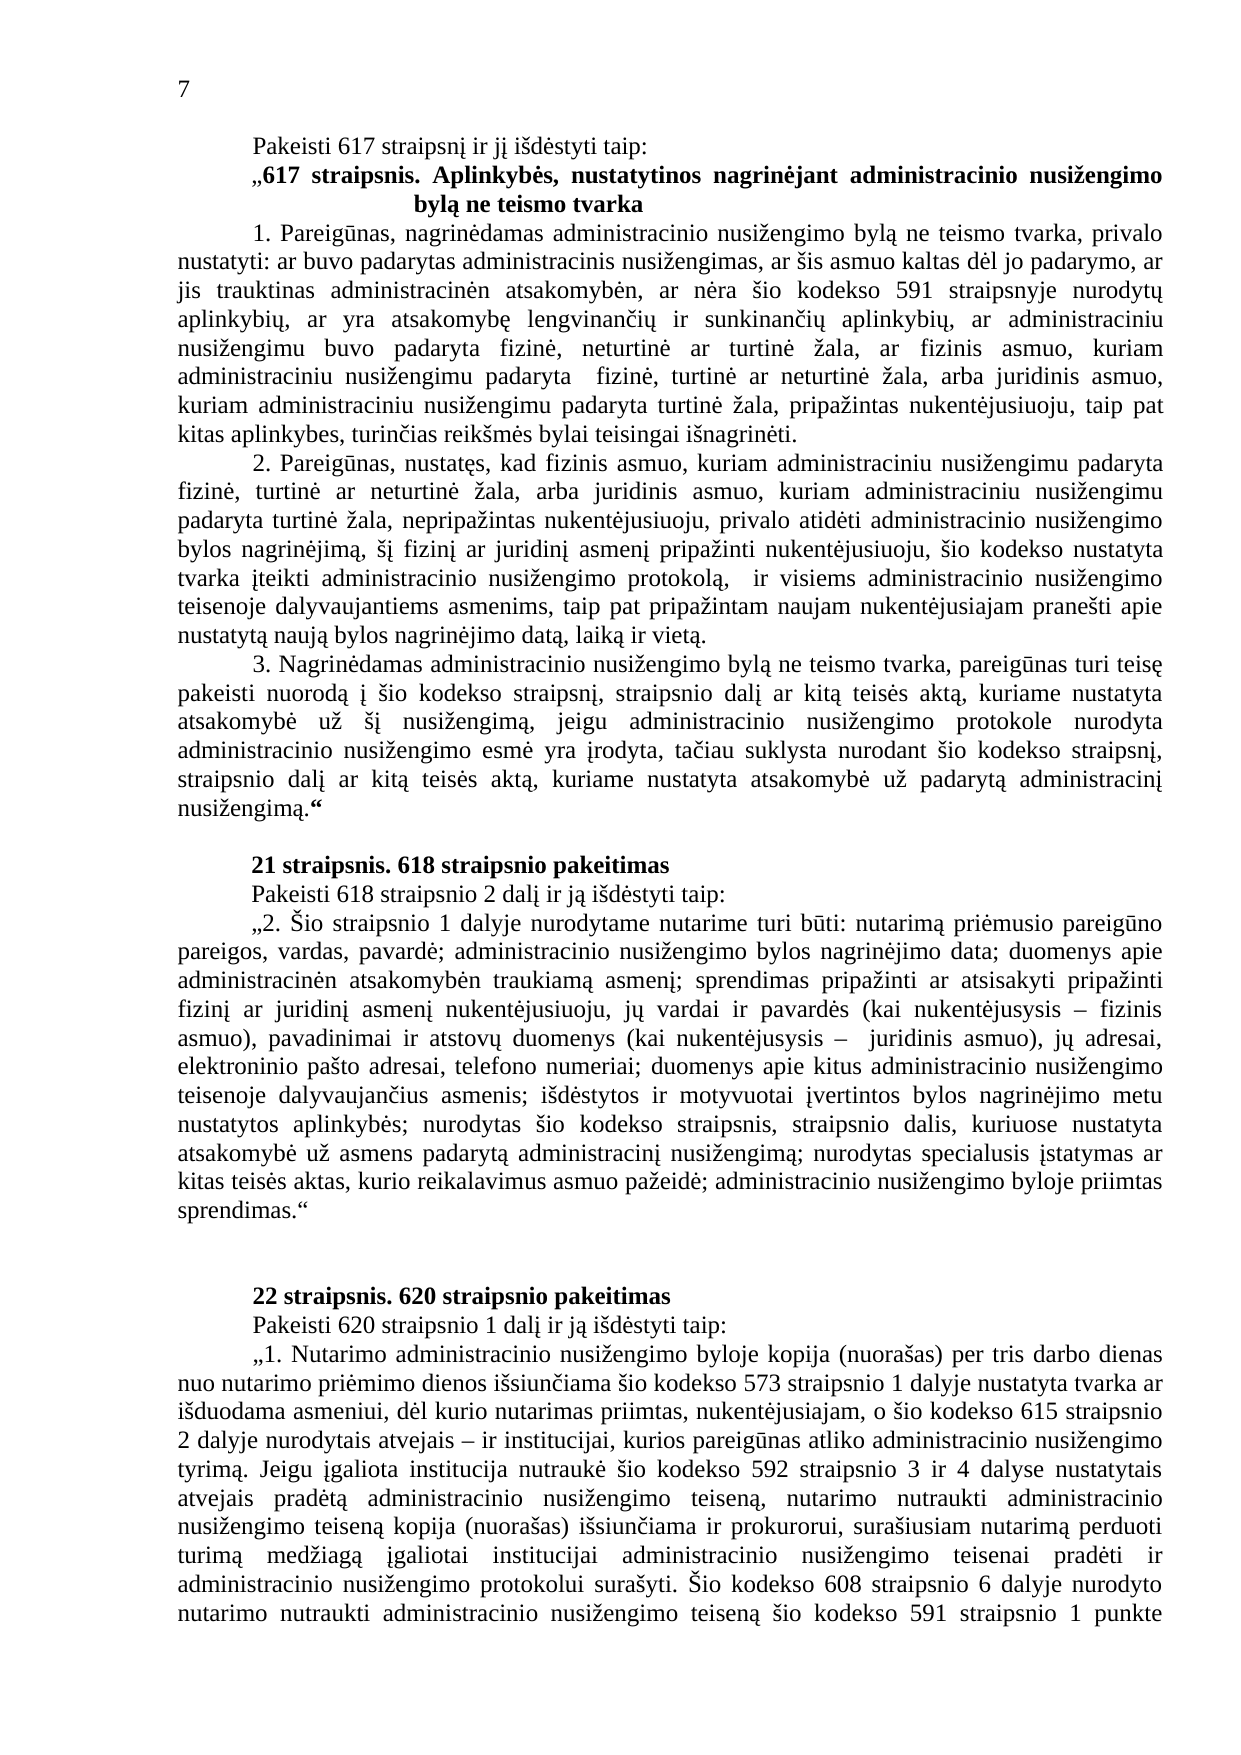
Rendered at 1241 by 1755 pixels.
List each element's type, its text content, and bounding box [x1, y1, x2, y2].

text 3. Nagrinėdamas administracinio nusižengimo bylą ne teismo tvarka, pareigūnas turi teisę pakeisti nuorodą į šio kodekso straipsnį, straipsnio dalį ar kitą teisės aktą, kuriame nustatyta atsakomybė už šį nusižengimą, jeigu administracinio nusižengimo protokole nurodyta administracinio nusižengimo esmė yra įrodyta, tačiau suklysta nurodant šio kodekso straipsnį, straipsnio dalį ar kitą teisės aktą, kuriame nustatyta atsakomybė už padarytą administracinį nusižengimą.“ [177, 649, 1163, 821]
text Pakeisti 618 straipsnio 2 dalį ir ją išdėstyti taip: [177, 879, 1163, 908]
text 2. Pareigūnas, nustatęs, kad fizinis asmuo, kuriam administraciniu nusižengimu padaryta fizinė, turtinė ar neturtinė žala, arba juridinis asmuo, kuriam administraciniu nusižengimu padaryta turtinė žala, nepripažintas nukentėjusiuoju, privalo atidėti administracinio nusižengimo bylos nagrinėjimą, šį fizinį ar juridinį asmenį pripažinti nukentėjusiuoju, šio kodekso nustatyta tvarka įteikti administracinio nusižengimo protokolą, ir visiems administracinio nusižengimo teisenoje dalyvaujantiems asmenims, taip pat pripažintam naujam nukentėjusiajam pranešti apie nustatytą naują bylos nagrinėjimo datą, laiką ir vietą. [177, 448, 1163, 649]
text 21 straipsnis. 618 straipsnio pakeitimas [177, 850, 1163, 879]
text 1. Pareigūnas, nagrinėdamas administracinio nusižengimo bylą ne teismo tvarka, privalo nustatyti: ar buvo padarytas administracinis nusižengimas, ar šis asmuo kaltas dėl jo padarymo, ar jis trauktinas administracinėn atsakomybėn, ar nėra šio kodekso 591 straipsnyje nurodytų aplinkybių, ar yra atsakomybę lengvinančių ir sunkinančių aplinkybių, ar administraciniu nusižengimu buvo padaryta fizinė, neturtinė ar turtinė žala, ar fizinis asmuo, kuriam administraciniu nusižengimu padaryta fizinė, turtinė ar neturtinė žala, arba juridinis asmuo, kuriam administraciniu nusižengimu padaryta turtinė žala, pripažintas nukentėjusiuoju, taip pat kitas aplinkybes, turinčias reikšmės bylai teisingai išnagrinėti. [177, 218, 1163, 448]
text Pakeisti 620 straipsnio 1 dalį ir ją išdėstyti taip: [177, 1310, 1163, 1339]
text 22 straipsnis. 620 straipsnio pakeitimas [177, 1281, 1163, 1310]
text Pakeisti 617 straipsnį ir jį išdėstyti taip: [177, 131, 1163, 160]
text „2. Šio straipsnio 1 dalyje nurodytame nutarime turi būti: nutarimą priėmusio pareigūno pareigos, vardas, pavardė; administracinio nusižengimo bylos nagrinėjimo data; duomenys apie administracinėn atsakomybėn traukiamą asmenį; sprendimas pripažinti ar atsisakyti pripažinti fizinį ar juridinį asmenį nukentėjusiuoju, jų vardai ir pavardės (kai nukentėjusysis – fizinis asmuo), pavadinimai ir atstovų duomenys (kai nukentėjusysis – juridinis asmuo), jų adresai, elektroninio pašto adresai, telefono numeriai; duomenys apie kitus administracinio nusižengimo teisenoje dalyvaujančius asmenis; išdėstytos ir motyvuotai įvertintos bylos nagrinėjimo metu nustatytos aplinkybės; nurodytas šio kodekso straipsnis, straipsnio dalis, kuriuose nustatyta atsakomybė už asmens padarytą administracinį nusižengimą; nurodytas specialusis įstatymas ar kitas teisės aktas, kurio reikalavimus asmuo pažeidė; administracinio nusižengimo byloje priimtas sprendimas.“ [177, 908, 1163, 1224]
text „617 straipsnis. Aplinkybės, nustatytinos nagrinėjant administracinio nusižengimo bylą ne teismo tvarka [251, 160, 1163, 218]
text „1. Nutarimo administracinio nusižengimo byloje kopija (nuorašas) per tris darbo dienas nuo nutarimo priėmimo dienos išsiunčiama šio kodekso 573 straipsnio 1 dalyje nustatyta tvarka ar išduodama asmeniui, dėl kurio nutarimas priimtas, nukentėjusiajam, o šio kodekso 615 straipsnio 2 dalyje nurodytais atvejais – ir institucijai, kurios pareigūnas atliko administracinio nusižengimo tyrimą. Jeigu įgaliota institucija nutraukė šio kodekso 592 straipsnio 3 ir 4 dalyse nustatytais atvejais pradėtą administracinio nusižengimo teiseną, nutarimo nutraukti administracinio nusižengimo teiseną kopija (nuorašas) išsiunčiama ir prokurorui, surašiusiam nutarimą perduoti turimą medžiagą įgaliotai institucijai administracinio nusižengimo teisenai pradėti ir administracinio nusižengimo protokolui surašyti. Šio kodekso 608 straipsnio 6 dalyje nurodyto nutarimo nutraukti administracinio nusižengimo teiseną šio kodekso 591 straipsnio 1 punkte [177, 1339, 1163, 1626]
